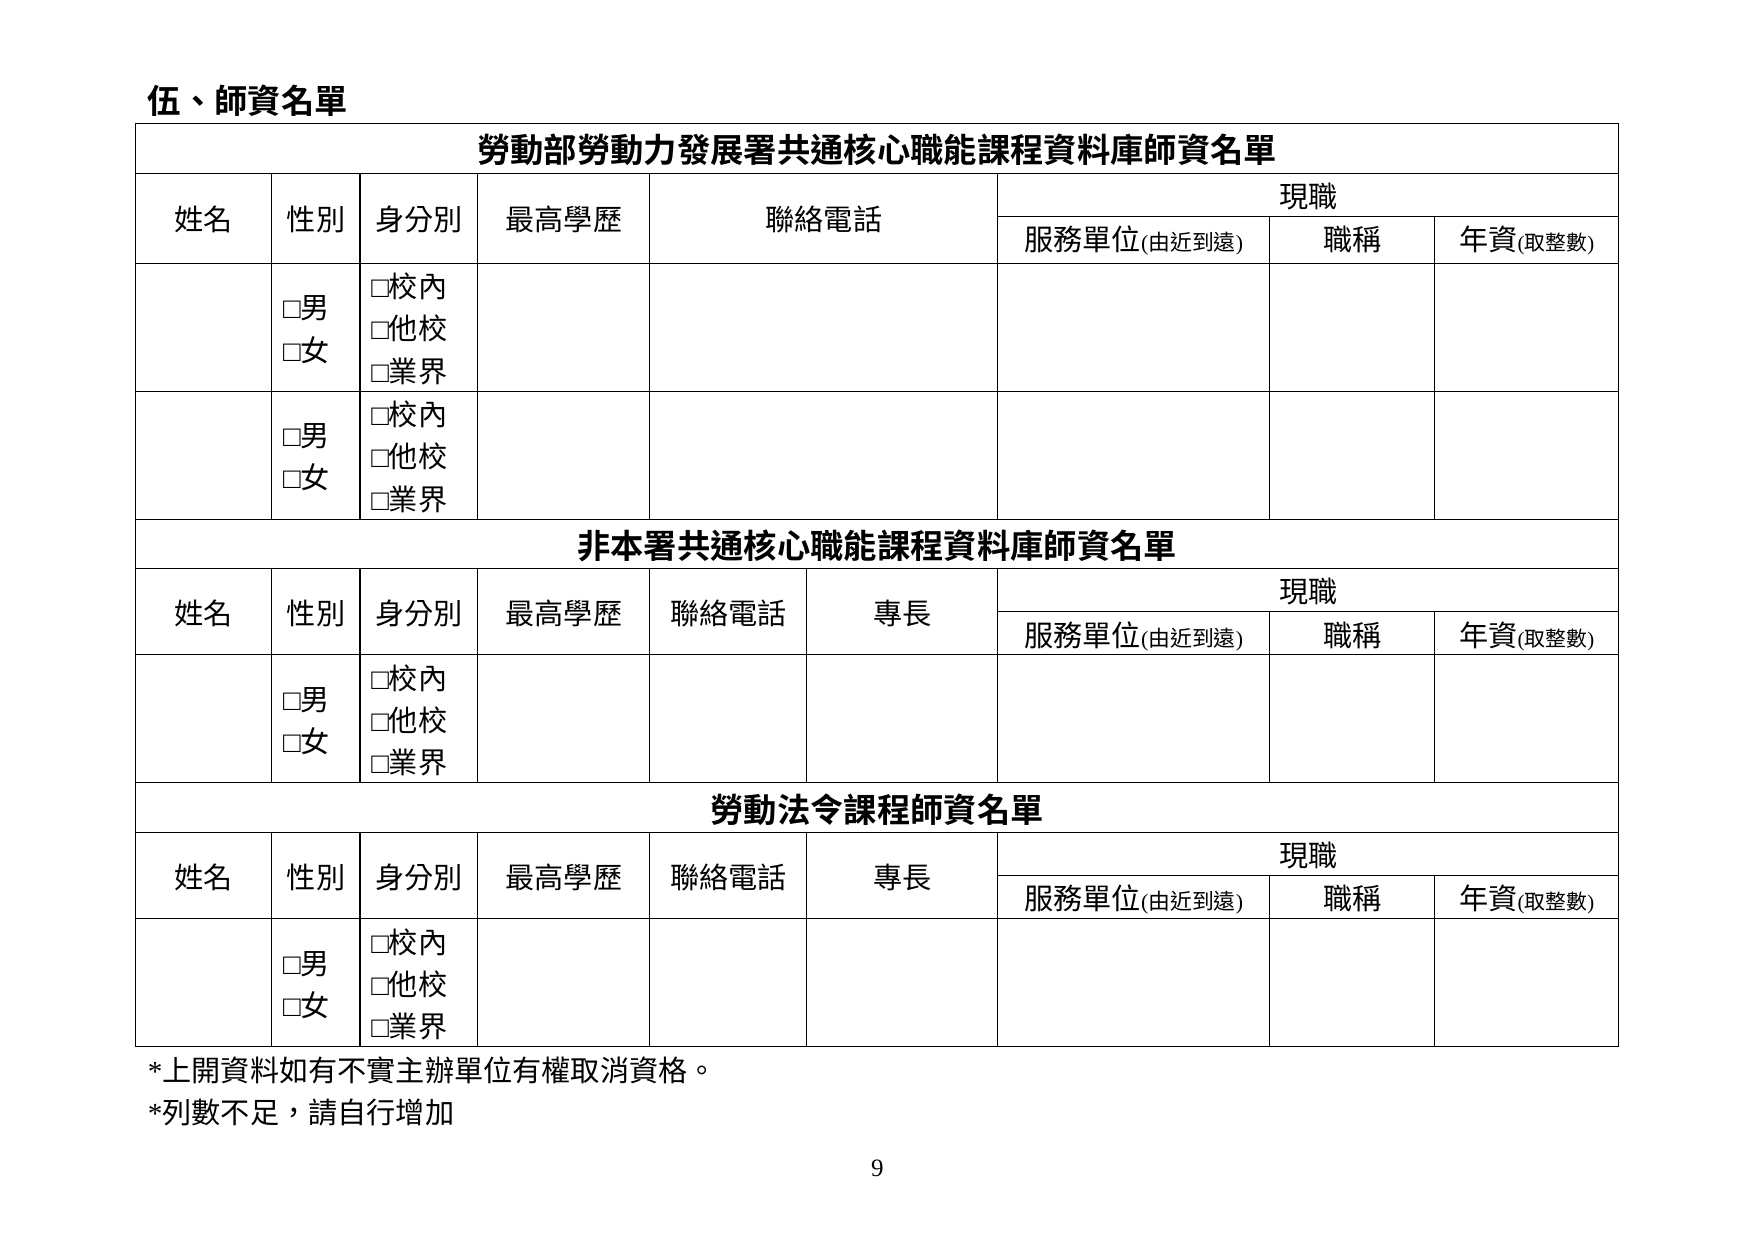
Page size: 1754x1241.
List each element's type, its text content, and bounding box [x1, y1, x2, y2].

table_cell 年資(取整數) [1435, 217, 1618, 263]
table_cell 勞動法令課程師資名單 [136, 783, 1618, 832]
text *上開資料如有不實主辦單位有權取消資格。 [148, 1047, 1606, 1089]
table_header 勞動部勞動力發展署共通核心職能課程資料庫師資名單 [136, 124, 1618, 172]
table_cell 性別 [272, 569, 359, 654]
table_cell 專長 [807, 569, 997, 654]
table_cell [478, 264, 649, 391]
table_cell 聯絡電話 [650, 174, 997, 263]
table_cell [650, 919, 806, 1046]
table_cell [136, 392, 271, 518]
table_cell 身分別 [361, 569, 477, 654]
table_cell □校內 □他校 □業界 [361, 655, 477, 782]
table_cell [1270, 264, 1434, 391]
table_cell [650, 655, 806, 782]
table_cell 現職 [998, 174, 1618, 216]
table_cell □男 □女 [272, 919, 359, 1046]
table_cell [136, 919, 271, 1046]
table_cell 專長 [807, 833, 997, 918]
table_cell [478, 392, 649, 518]
table_cell [1270, 392, 1434, 518]
table_cell 服務單位(由近到遠) [998, 876, 1269, 918]
table_cell [998, 392, 1269, 518]
table_cell [136, 655, 271, 782]
table_cell 聯絡電話 [650, 833, 806, 918]
table_cell 性別 [272, 174, 359, 263]
table_cell □校內 □他校 □業界 [361, 264, 477, 391]
table_cell 現職 [998, 569, 1618, 611]
table_cell 姓名 [136, 833, 271, 918]
table_cell [1270, 655, 1434, 782]
table_cell [478, 655, 649, 782]
table_cell [807, 655, 997, 782]
table_cell 現職 [998, 833, 1618, 875]
table_cell 職稱 [1270, 612, 1434, 654]
table_cell 聯絡電話 [650, 569, 806, 654]
table_cell [650, 264, 997, 391]
table_cell 職稱 [1270, 217, 1434, 263]
table_cell [1435, 655, 1618, 782]
table_cell □校內 □他校 □業界 [361, 919, 477, 1046]
table_cell 身分別 [361, 174, 477, 263]
table_cell 性別 [272, 833, 359, 918]
table_cell 最高學歷 [478, 569, 649, 654]
table_cell [998, 264, 1269, 391]
table_cell [1270, 919, 1434, 1046]
table_cell [136, 264, 271, 391]
table_cell 最高學歷 [478, 174, 649, 263]
table_cell [807, 919, 997, 1046]
table_cell [1435, 264, 1618, 391]
table_cell [998, 655, 1269, 782]
text 伍、師資名單 [148, 75, 1606, 123]
table_cell 姓名 [136, 569, 271, 654]
text *列數不足，請自行增加 [148, 1089, 1606, 1132]
table_cell 年資(取整數) [1435, 876, 1618, 918]
table_cell 身分別 [361, 833, 477, 918]
table_cell [1435, 392, 1618, 518]
table_cell 最高學歷 [478, 833, 649, 918]
table_cell 職稱 [1270, 876, 1434, 918]
table_cell 服務單位(由近到遠) [998, 612, 1269, 654]
table_cell □男 □女 [272, 655, 359, 782]
table_cell 服務單位(由近到遠) [998, 217, 1269, 263]
table_cell 姓名 [136, 174, 271, 263]
table_cell [478, 919, 649, 1046]
table_cell [1435, 919, 1618, 1046]
table_cell [998, 919, 1269, 1046]
table_cell 非本署共通核心職能課程資料庫師資名單 [136, 520, 1618, 568]
table_cell [650, 392, 997, 518]
table_cell □男 □女 [272, 264, 359, 391]
table_cell □男 □女 [272, 392, 359, 518]
table_cell 年資(取整數) [1435, 612, 1618, 654]
table_cell □校內 □他校 □業界 [361, 392, 477, 518]
